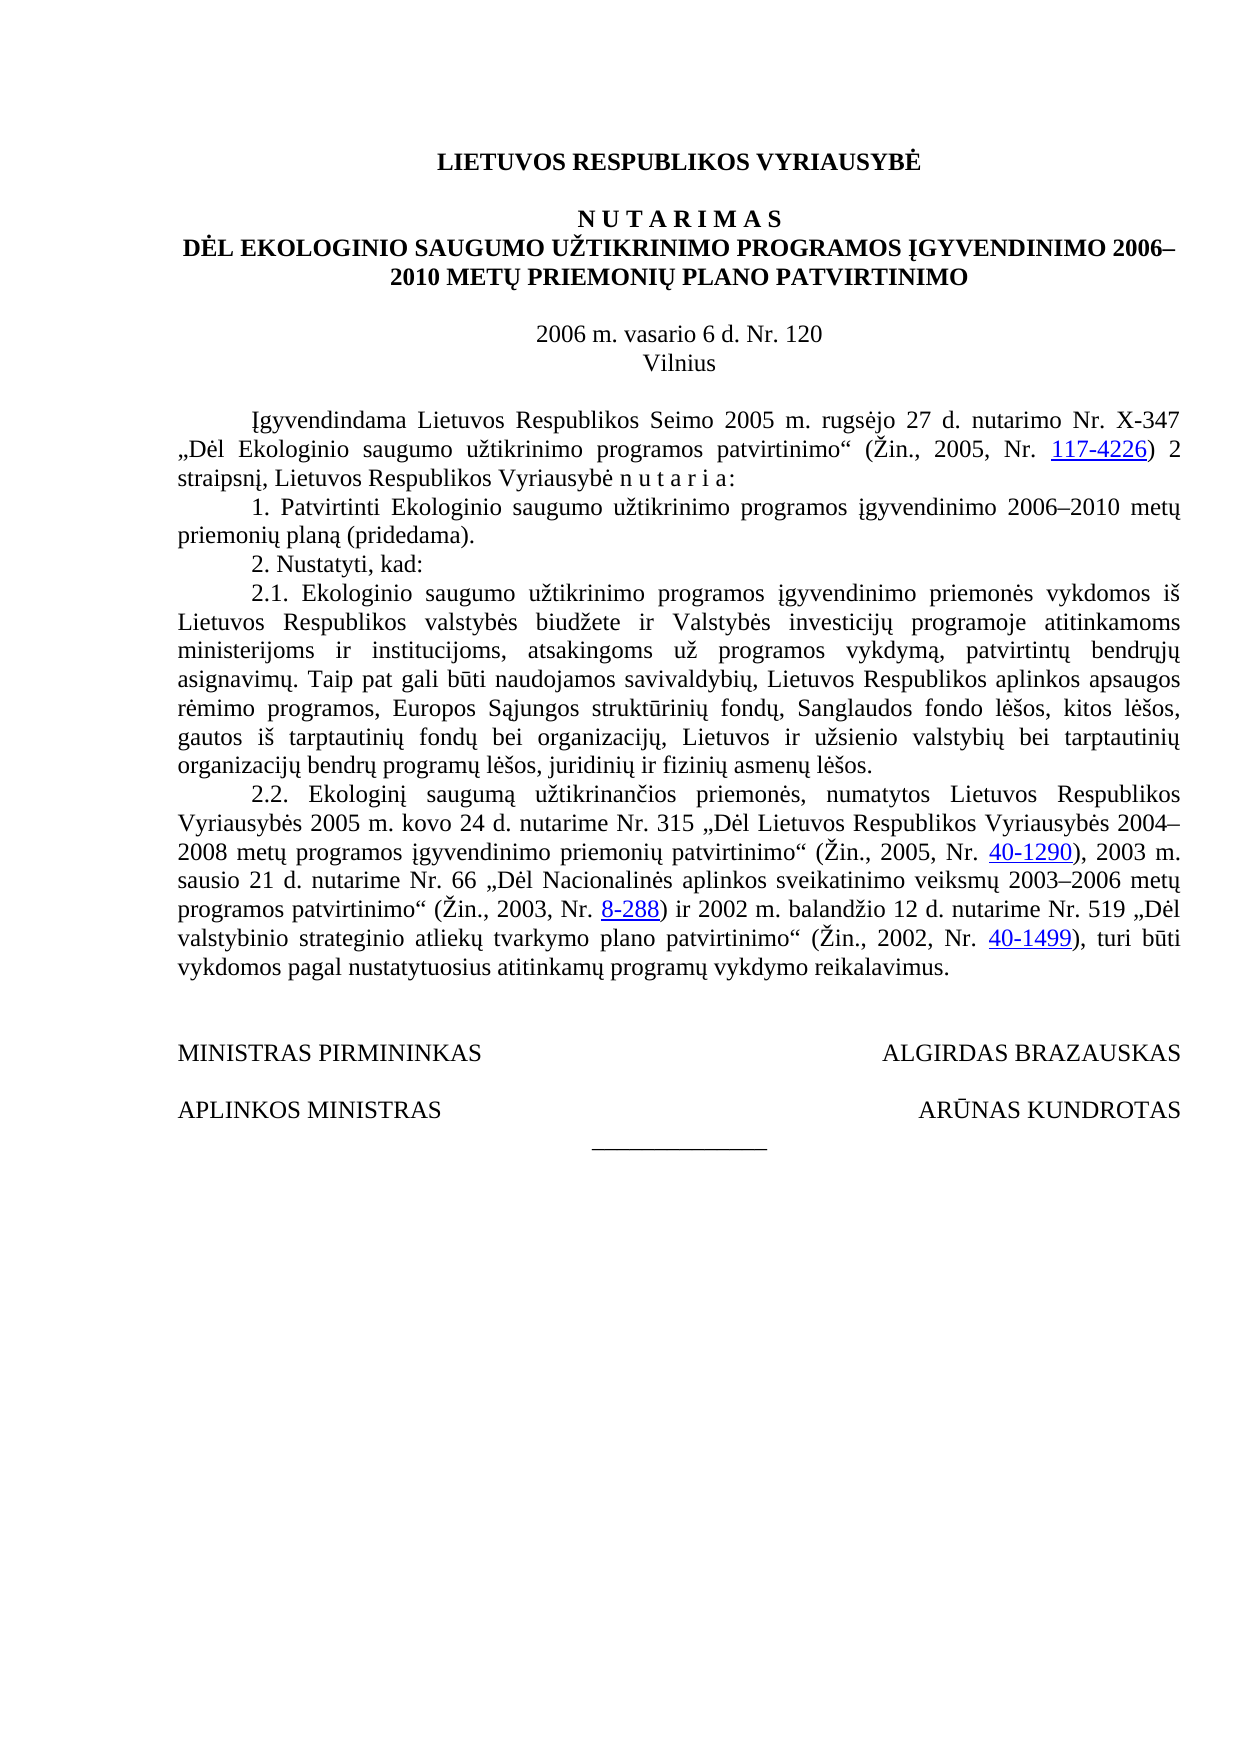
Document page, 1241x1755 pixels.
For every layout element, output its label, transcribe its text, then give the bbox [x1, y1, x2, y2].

text 2. Nustatyti, kad: [177, 549, 1181, 578]
text Įgyvendindama Lietuvos Respublikos Seimo 2005 m. rugsėjo 27 d. nutarimo Nr. X-347 „Dėl Ekologinio saugumo užtikrinimo programos patvirtinimo“ (Žin., 2005, Nr. 117-4226) 2 straipsnį, Lietuvos Respublikos Vyriausybė nutaria: [177, 406, 1181, 492]
text Ministras Pirmininkas Algirdas Brazauskas [177, 1038, 1181, 1067]
text 2.2. Ekologinį saugumą užtikrinančios priemonės, numatytos Lietuvos Respublikos Vyriausybės 2005 m. kovo 24 d. nutarime Nr. 315 „Dėl Lietuvos Respublikos Vyriausybės 2004–2008 metų programos įgyvendinimo priemonių patvirtinimo“ (Žin., 2005, Nr. 40-1290), 2003 m. sausio 21 d. nutarime Nr. 66 „Dėl Nacionalinės aplinkos sveikatinimo veiksmų 2003–2006 metų programos patvirtinimo“ (Žin., 2003, Nr. 8-288) ir 2002 m. balandžio 12 d. nutarime Nr. 519 „Dėl valstybinio strateginio atliekų tvarkymo plano patvirtinimo“ (Žin., 2002, Nr. 40-1499), turi būti vykdomos pagal nustatytuosius atitinkamų programų vykdymo reikalavimus. [177, 779, 1181, 981]
text 1. Patvirtinti Ekologinio saugumo užtikrinimo programos įgyvendinimo 2006–2010 metų priemonių planą (pridedama). [177, 492, 1181, 549]
text LIETUVOS RESPUBLIKOS VYRIAUSYBĖ [177, 147, 1181, 176]
text 2006 m. vasario 6 d. Nr. 120 [177, 319, 1181, 348]
text Aplinkos ministras Arūnas Kundrotas [177, 1096, 1181, 1124]
text Vilnius [177, 348, 1181, 377]
text 2.1. Ekologinio saugumo užtikrinimo programos įgyvendinimo priemonės vykdomos iš Lietuvos Respublikos valstybės biudžete ir Valstybės investicijų programoje atitinkamoms ministerijoms ir institucijoms, atsakingoms už programos vykdymą, patvirtintų bendrųjų asignavimų. Taip pat gali būti naudojamos savivaldybių, Lietuvos Respublikos aplinkos apsaugos rėmimo programos, Europos Sąjungos struktūrinių fondų, Sanglaudos fondo lėšos, kitos lėšos, gautos iš tarptautinių fondų bei organizacijų, Lietuvos ir užsienio valstybių bei tarptautinių organizacijų bendrų programų lėšos, juridinių ir fizinių asmenų lėšos. [177, 578, 1181, 779]
text DĖL EKOLOGINIO SAUGUMO UŽTIKRINIMO PROGRAMOS ĮGYVENDINIMO 2006–2010 METŲ PRIEMONIŲ PLANO PATVIRTINIMO [177, 233, 1181, 291]
text ______________ [177, 1124, 1181, 1153]
text N U T A R I M A S [177, 204, 1181, 233]
